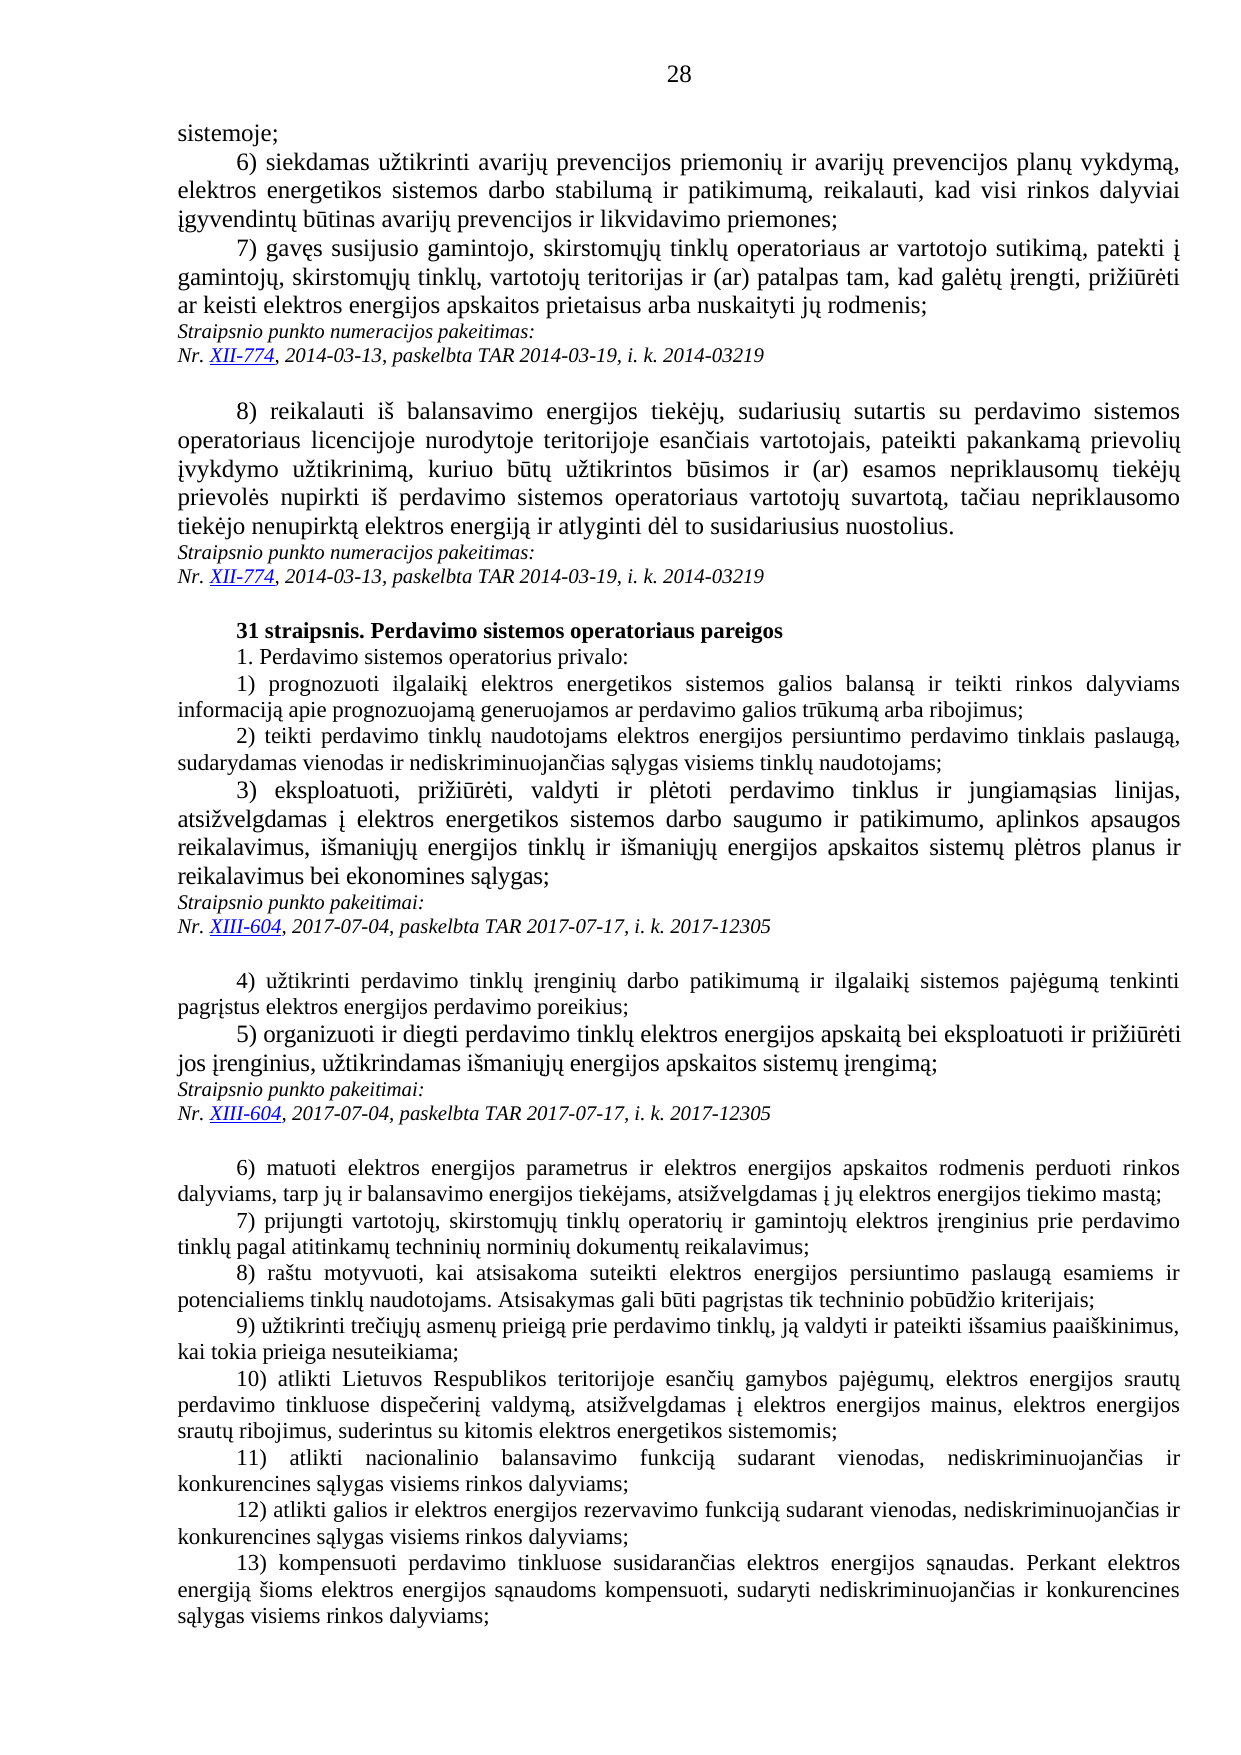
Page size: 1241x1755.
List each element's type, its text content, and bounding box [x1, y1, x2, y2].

text Straipsnio punkto numeracijos pakeitimas: [177, 319, 1181, 343]
text 8) reikalauti iš balansavimo energijos tiekėjų, sudariusių sutartis su perdavimo sistemos operatoriaus licencijoje nurodytoje teritorijoje esančiais vartotojais, pateikti pakankamą prievolių įvykdymo užtikrinimą, kuriuo būtų užtikrintos būsimos ir (ar) esamos nepriklausomų tiekėjų prievolės nupirkti iš perdavimo sistemos operatoriaus vartotojų suvartotą, tačiau nepriklausomo tiekėjo nenupirktą elektros energiją ir atlyginti dėl to susidariusius nuostolius. [177, 396, 1181, 540]
text 13) kompensuoti perdavimo tinkluose susidarančias elektros energijos sąnaudas. Perkant elektros energiją šioms elektros energijos sąnaudoms kompensuoti, sudaryti nediskriminuojančias ir konkurencines sąlygas visiems rinkos dalyviams; [177, 1549, 1181, 1628]
text 8) raštu motyvuoti, kai atsisakoma suteikti elektros energijos persiuntimo paslaugą esamiems ir potencialiems tinklų naudotojams. Atsisakymas gali būti pagrįstas tik techninio pobūdžio kriterijais; [177, 1259, 1181, 1312]
text 1) prognozuoti ilgalaikį elektros energetikos sistemos galios balansą ir teikti rinkos dalyviams informaciją apie prognozuojamą generuojamos ar perdavimo galios trūkumą arba ribojimus; [177, 669, 1181, 722]
text 9) užtikrinti trečiųjų asmenų prieigą prie perdavimo tinklų, ją valdyti ir pateikti išsamius paaiškinimus, kai tokia prieiga nesuteikiama; [177, 1312, 1181, 1365]
text Straipsnio punkto pakeitimai: [177, 1077, 1181, 1101]
text 7) prijungti vartotojų, skirstomųjų tinklų operatorių ir gamintojų elektros įrenginius prie perdavimo tinklų pagal atitinkamų techninių norminių dokumentų reikalavimus; [177, 1207, 1181, 1259]
text 1. Perdavimo sistemos operatorius privalo: [177, 643, 1181, 669]
text 12) atlikti galios ir elektros energijos rezervavimo funkciją sudarant vienodas, nediskriminuojančias ir konkurencines sąlygas visiems rinkos dalyviams; [177, 1497, 1181, 1549]
text 7) gavęs susijusio gamintojo, skirstomųjų tinklų operatoriaus ar vartotojo sutikimą, patekti į gamintojų, skirstomųjų tinklų, vartotojų teritorijas ir (ar) patalpas tam, kad galėtų įrengti, prižiūrėti ar keisti elektros energijos apskaitos prietaisus arba nuskaityti jų rodmenis; [177, 233, 1181, 319]
text 2) teikti perdavimo tinklų naudotojams elektros energijos persiuntimo perdavimo tinklais paslaugą, sudarydamas vienodas ir nediskriminuojančias sąlygas visiems tinklų naudotojams; [177, 722, 1181, 775]
text Nr. XII-774, 2014-03-13, paskelbta TAR 2014-03-19, i. k. 2014-03219 [177, 343, 1181, 367]
text 3) eksploatuoti, prižiūrėti, valdyti ir plėtoti perdavimo tinklus ir jungiamąsias linijas, atsižvelgdamas į elektros energetikos sistemos darbo saugumo ir patikimumo, aplinkos apsaugos reikalavimus, išmaniųjų energijos tinklų ir išmaniųjų energijos apskaitos sistemų plėtros planus ir reikalavimus bei ekonomines sąlygas; [177, 775, 1181, 890]
text 4) užtikrinti perdavimo tinklų įrenginių darbo patikimumą ir ilgalaikį sistemos pajėgumą tenkinti pagrįstus elektros energijos perdavimo poreikius; [177, 967, 1181, 1019]
text Nr. XIII-604, 2017-07-04, paskelbta TAR 2017-07-17, i. k. 2017-12305 [177, 1101, 1181, 1125]
text sistemoje; [177, 118, 1181, 147]
text 5) organizuoti ir diegti perdavimo tinklų elektros energijos apskaitą bei eksploatuoti ir prižiūrėti jos įrenginius, užtikrindamas išmaniųjų energijos apskaitos sistemų įrengimą; [177, 1019, 1181, 1077]
text 31 straipsnis. Perdavimo sistemos operatoriaus pareigos [177, 617, 1181, 643]
text Nr. XII-774, 2014-03-13, paskelbta TAR 2014-03-19, i. k. 2014-03219 [177, 564, 1181, 588]
text Straipsnio punkto numeracijos pakeitimas: [177, 540, 1181, 564]
text 10) atlikti Lietuvos Respublikos teritorijoje esančių gamybos pajėgumų, elektros energijos srautų perdavimo tinkluose dispečerinį valdymą, atsižvelgdamas į elektros energijos mainus, elektros energijos srautų ribojimus, suderintus su kitomis elektros energetikos sistemomis; [177, 1365, 1181, 1444]
text Nr. XIII-604, 2017-07-04, paskelbta TAR 2017-07-17, i. k. 2017-12305 [177, 914, 1181, 938]
text 6) siekdamas užtikrinti avarijų prevencijos priemonių ir avarijų prevencijos planų vykdymą, elektros energetikos sistemos darbo stabilumą ir patikimumą, reikalauti, kad visi rinkos dalyviai įgyvendintų būtinas avarijų prevencijos ir likvidavimo priemones; [177, 147, 1181, 233]
text Straipsnio punkto pakeitimai: [177, 890, 1181, 914]
text 6) matuoti elektros energijos parametrus ir elektros energijos apskaitos rodmenis perduoti rinkos dalyviams, tarp jų ir balansavimo energijos tiekėjams, atsižvelgdamas į jų elektros energijos tiekimo mastą; [177, 1154, 1181, 1207]
text 11) atlikti nacionalinio balansavimo funkciją sudarant vienodas, nediskriminuojančias ir konkurencines sąlygas visiems rinkos dalyviams; [177, 1444, 1181, 1497]
